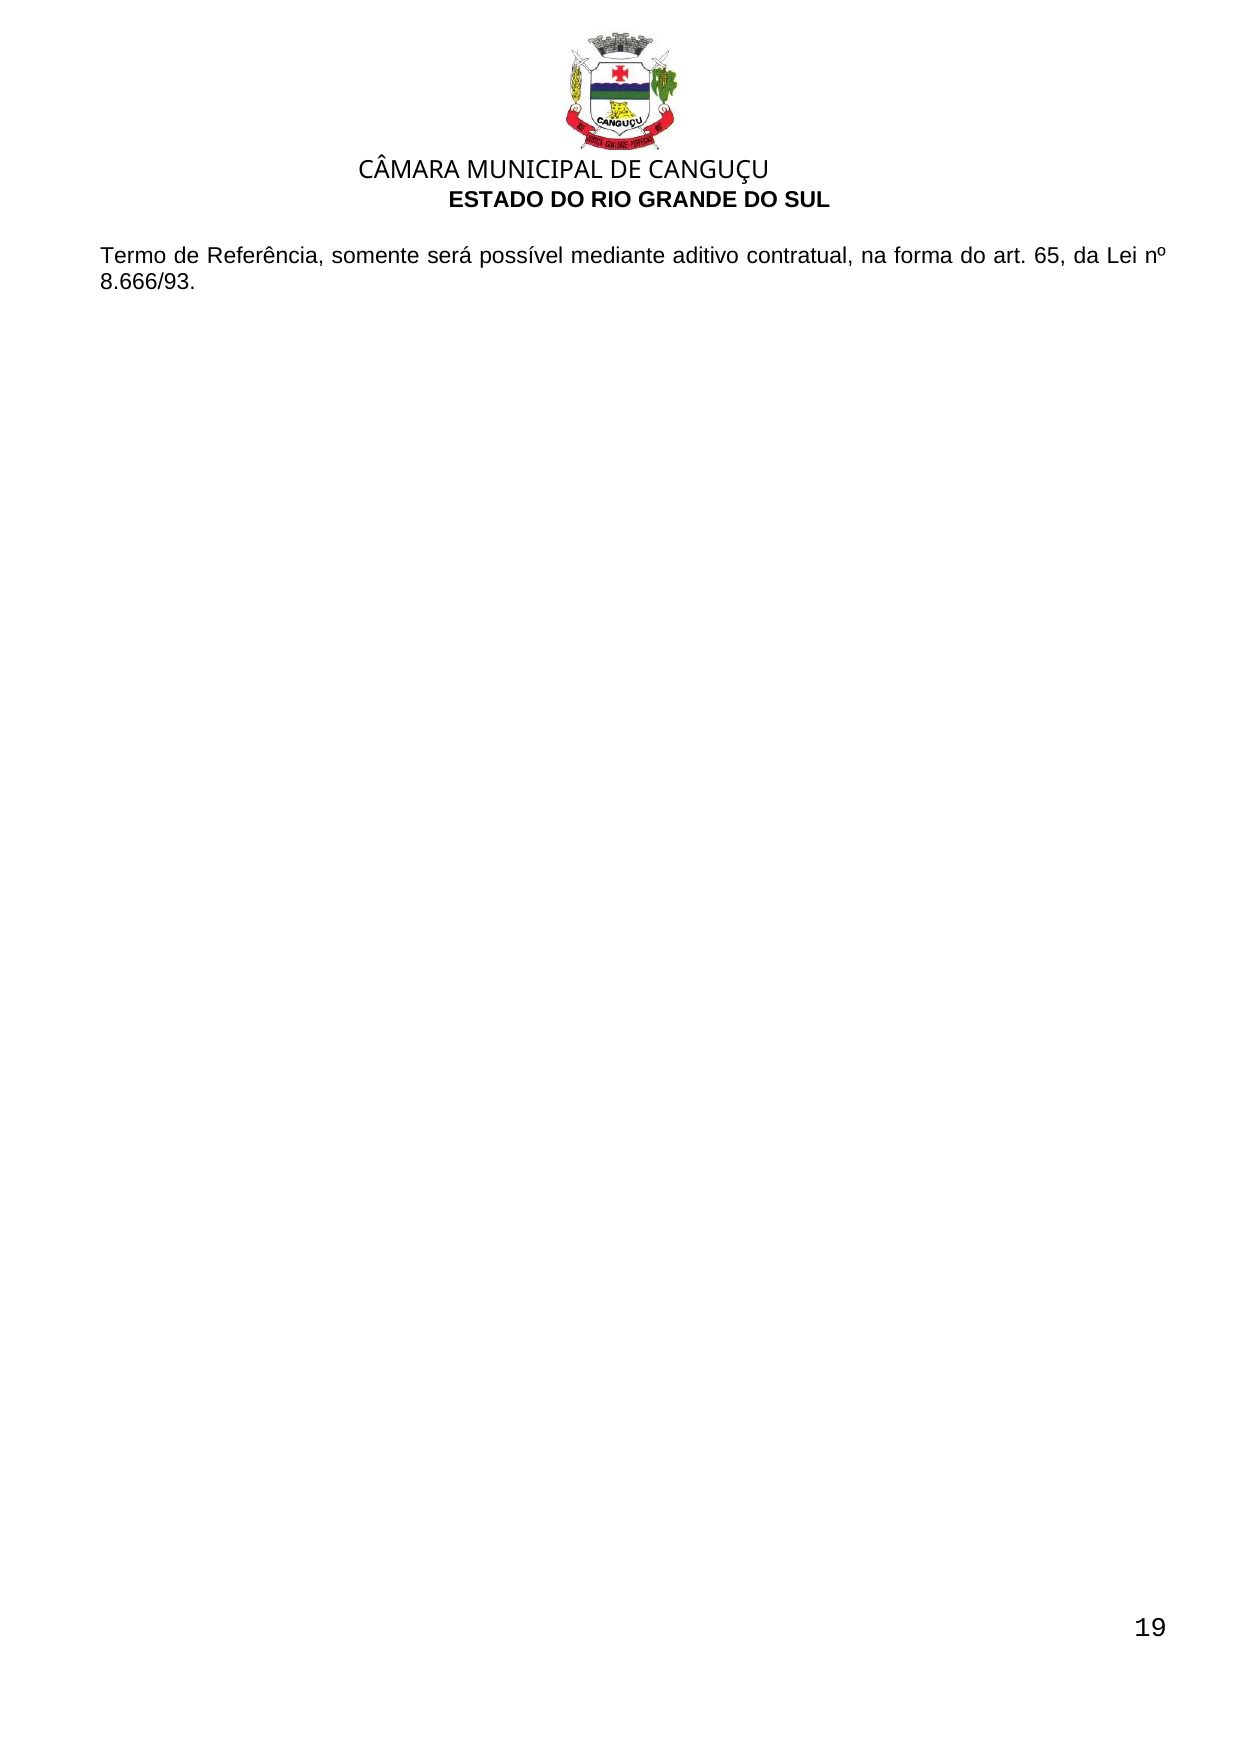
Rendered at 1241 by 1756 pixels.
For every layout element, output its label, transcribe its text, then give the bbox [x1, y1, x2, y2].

text Termo de Referência, somente será possível mediante aditivo contratual, na forma do art. 65, da Lei nº 8.666/93. [100, 242, 1167, 295]
